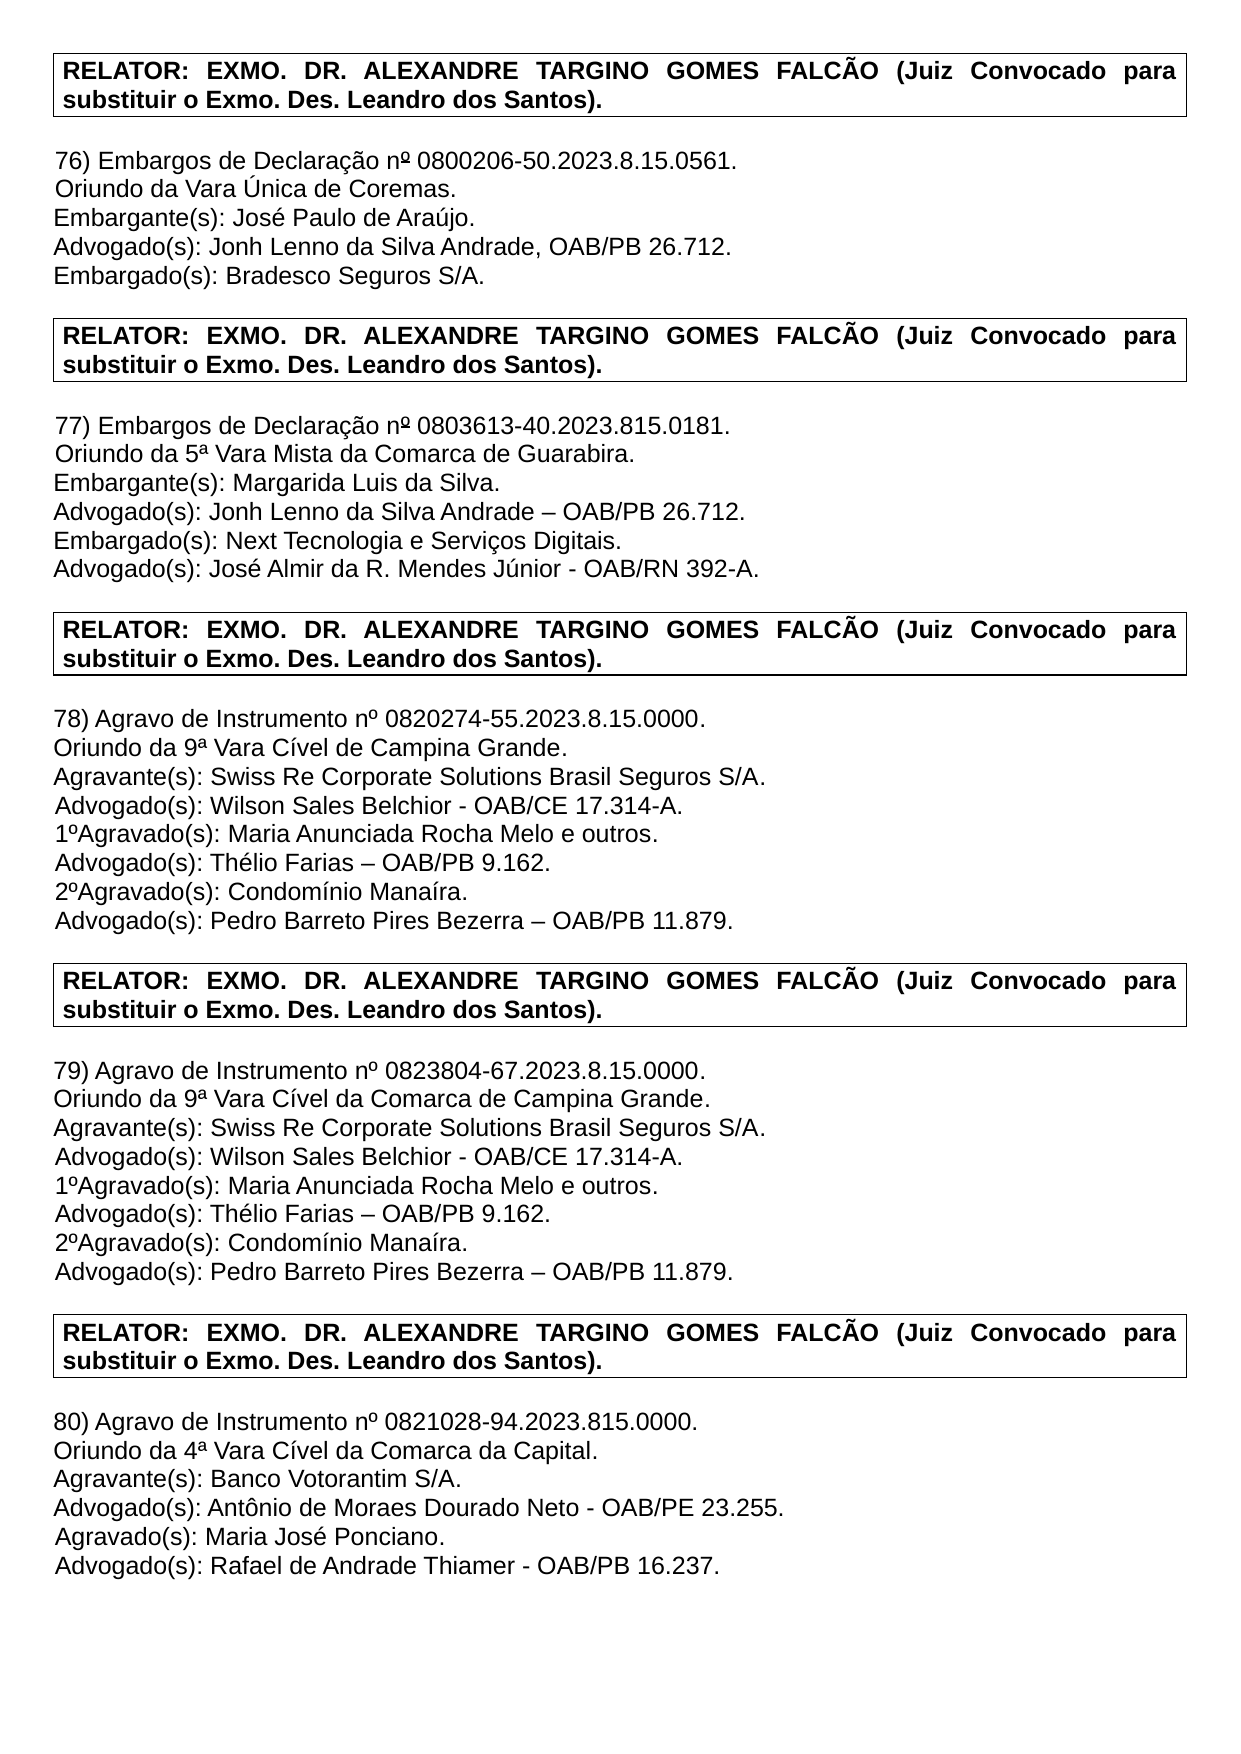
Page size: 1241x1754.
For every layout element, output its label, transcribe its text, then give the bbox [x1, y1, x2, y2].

text RELATOR: EXMO. DR. ALEXANDRE TARGINO GOMES FALCÃO (Juiz Convocado para substituir o Exmo. Des. Leandro dos Santos). [54, 964, 1186, 1026]
text Advogado(s): Thélio Farias – OAB/PB 9.162. [54, 1199, 1187, 1228]
text Advogado(s): Thélio Farias – OAB/PB 9.162. [54, 848, 1187, 877]
text Advogado(s): Pedro Barreto Pires Bezerra – OAB/PB 11.879. [54, 906, 1187, 934]
text Advogado(s): Rafael de Andrade Thiamer - OAB/PB 16.237. [54, 1551, 1187, 1579]
text Embargado(s): Next Tecnologia e Serviços Digitais. [53, 526, 1187, 554]
text Advogado(s): Antônio de Moraes Dourado Neto - OAB/PE 23.255. [53, 1493, 1187, 1522]
text 2ºAgravado(s): Condomínio Manaíra. [54, 1228, 1187, 1257]
text Agravante(s): Swiss Re Corporate Solutions Brasil Seguros S/A. [53, 762, 1187, 791]
text Oriundo da 9ª Vara Cível de Campina Grande. [53, 733, 1187, 762]
text Advogado(s): Pedro Barreto Pires Bezerra – OAB/PB 11.879. [54, 1257, 1187, 1286]
text Oriundo da 9ª Vara Cível da Comarca de Campina Grande. [53, 1084, 1187, 1113]
text 1ºAgravado(s): Maria Anunciada Rocha Melo e outros. [54, 1171, 1187, 1199]
text Agravante(s): Swiss Re Corporate Solutions Brasil Seguros S/A. [53, 1113, 1187, 1142]
text RELATOR: EXMO. DR. ALEXANDRE TARGINO GOMES FALCÃO (Juiz Convocado para substituir o Exmo. Des. Leandro dos Santos). [54, 613, 1186, 674]
text RELATOR: EXMO. DR. ALEXANDRE TARGINO GOMES FALCÃO (Juiz Convocado para substituir o Exmo. Des. Leandro dos Santos). [54, 319, 1186, 381]
text RELATOR: EXMO. DR. ALEXANDRE TARGINO GOMES FALCÃO (Juiz Convocado para substituir o Exmo. Des. Leandro dos Santos). [54, 54, 1186, 116]
text 79) Agravo de Instrumento nº 0823804-67.2023.8.15.0000. [53, 1056, 1187, 1084]
text Advogado(s): José Almir da R. Mendes Júnior - OAB/RN 392-A. [53, 554, 1187, 583]
text Advogado(s): Jonh Lenno da Silva Andrade, OAB/PB 26.712. [53, 232, 1187, 261]
text Advogado(s): Jonh Lenno da Silva Andrade – OAB/PB 26.712. [53, 497, 1187, 526]
text 80) Agravo de Instrumento nº 0821028-94.2023.815.0000. [53, 1407, 1187, 1436]
text Oriundo da Vara Única de Coremas. [54, 174, 1187, 203]
text 78) Agravo de Instrumento nº 0820274-55.2023.8.15.0000. [53, 704, 1187, 733]
text 2ºAgravado(s): Condomínio Manaíra. [54, 877, 1187, 906]
text Embargado(s): Bradesco Seguros S/A. [53, 261, 1187, 289]
text RELATOR: EXMO. DR. ALEXANDRE TARGINO GOMES FALCÃO (Juiz Convocado para substituir o Exmo. Des. Leandro dos Santos). [54, 1315, 1186, 1377]
text Oriundo da 4ª Vara Cível da Comarca da Capital. [53, 1436, 1187, 1464]
text 77) Embargos de Declaração nº 0803613-40.2023.815.0181. [54, 411, 1187, 439]
text Embargante(s): José Paulo de Araújo. [53, 203, 1187, 232]
text Agravante(s): Banco Votorantim S/A. [53, 1464, 1187, 1493]
text Oriundo da 5ª Vara Mista da Comarca de Guarabira. [54, 439, 1187, 468]
text Agravado(s): Maria José Ponciano. [54, 1522, 1187, 1551]
text 76) Embargos de Declaração nº 0800206-50.2023.8.15.0561. [54, 146, 1187, 174]
text 1ºAgravado(s): Maria Anunciada Rocha Melo e outros. [54, 819, 1187, 848]
text Embargante(s): Margarida Luis da Silva. [53, 468, 1187, 497]
text Advogado(s): Wilson Sales Belchior - OAB/CE 17.314-A. [54, 791, 1187, 819]
text Advogado(s): Wilson Sales Belchior - OAB/CE 17.314-A. [54, 1142, 1187, 1171]
